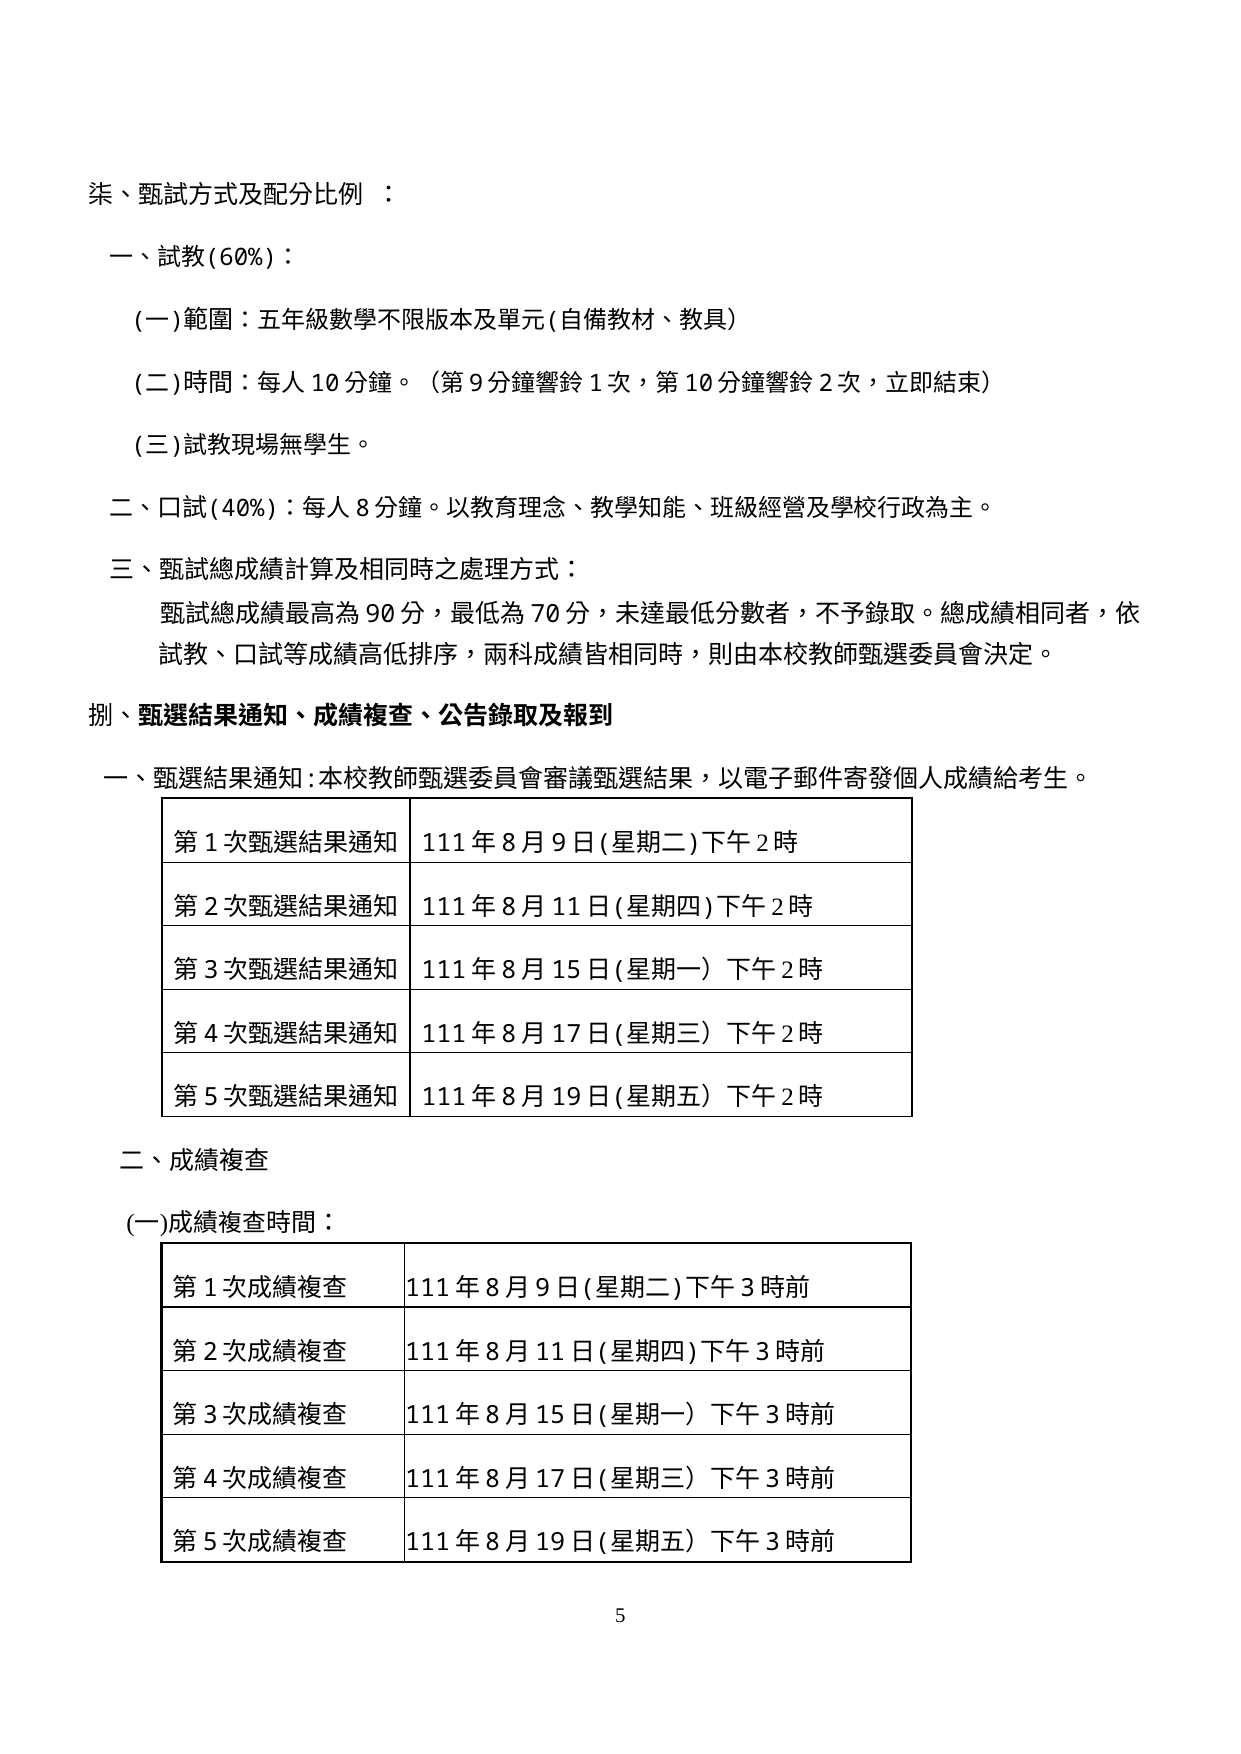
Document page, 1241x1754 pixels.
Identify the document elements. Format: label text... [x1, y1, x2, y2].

table_cell 第4次甄選結果通知 [163, 990, 409, 1052]
text (三)試教現場無學生。 [89, 401, 1152, 464]
table_cell 第2次甄選結果通知 [163, 863, 409, 925]
table_cell 第5次成績複查 [163, 1498, 404, 1561]
text 二、口試(40%)：每人8分鐘。以教育理念、教學知能、班級經營及學校行政為主。 [109, 464, 1152, 526]
text 甄試總成績最高為90分，最低為70分，未達最低分數者，不予錄取。總成績相同者，依試教、口試等成績高低排序，兩科成績皆相同時，則由本校教師甄選委員會決定。 [159, 589, 1152, 672]
table_cell 111年8月11日(星期四)下午3時前 [405, 1308, 910, 1370]
table_cell 111年8月15日(星期一）下午3時前 [405, 1371, 910, 1433]
table_cell 111年8月19日(星期五）下午2時 [411, 1053, 911, 1116]
table_header 第1次甄選結果通知 [163, 799, 409, 862]
text 捌、甄選結果通知、成績複查、公告錄取及報到 [89, 672, 1152, 734]
text 一、試教(60%)： [109, 214, 1152, 276]
table_cell 111年8月15日(星期一）下午2時 [411, 926, 911, 989]
table_cell 第2次成績複查 [163, 1308, 404, 1370]
text 一、甄選結果通知:本校教師甄選委員會審議甄選結果，以電子郵件寄發個人成績給考生。 [89, 734, 1152, 797]
text 二、成績複查 [89, 1117, 1152, 1179]
table_cell 第3次甄選結果通知 [163, 926, 409, 989]
table_cell 111年8月17日(星期三）下午2時 [411, 990, 911, 1052]
table_header 111年8月9日(星期二)下午3時前 [405, 1244, 910, 1306]
table_cell 111年8月11日(星期四)下午2時 [411, 863, 911, 925]
text 柒、甄試方式及配分比例 ： [89, 151, 1152, 214]
table_header 第1次成績複查 [163, 1244, 404, 1306]
text (一)範圍：五年級數學不限版本及單元(自備教材、教具） [89, 276, 1152, 339]
table_cell 111年8月19日(星期五）下午3時前 [405, 1498, 910, 1561]
table_cell 111年8月17日(星期三）下午3時前 [405, 1435, 910, 1497]
table_cell 第5次甄選結果通知 [163, 1053, 409, 1116]
text (二)時間：每人10分鐘。（第9分鐘響鈴1次，第10分鐘響鈴2次，立即結束） [89, 339, 1152, 401]
text (一)成績複查時間： [89, 1179, 1152, 1242]
table_header 111年8月9日(星期二)下午2時 [411, 799, 911, 862]
text 三、甄試總成績計算及相同時之處理方式： [109, 526, 1152, 589]
table_cell 第4次成績複查 [163, 1435, 404, 1497]
table_cell 第3次成績複查 [163, 1371, 404, 1433]
